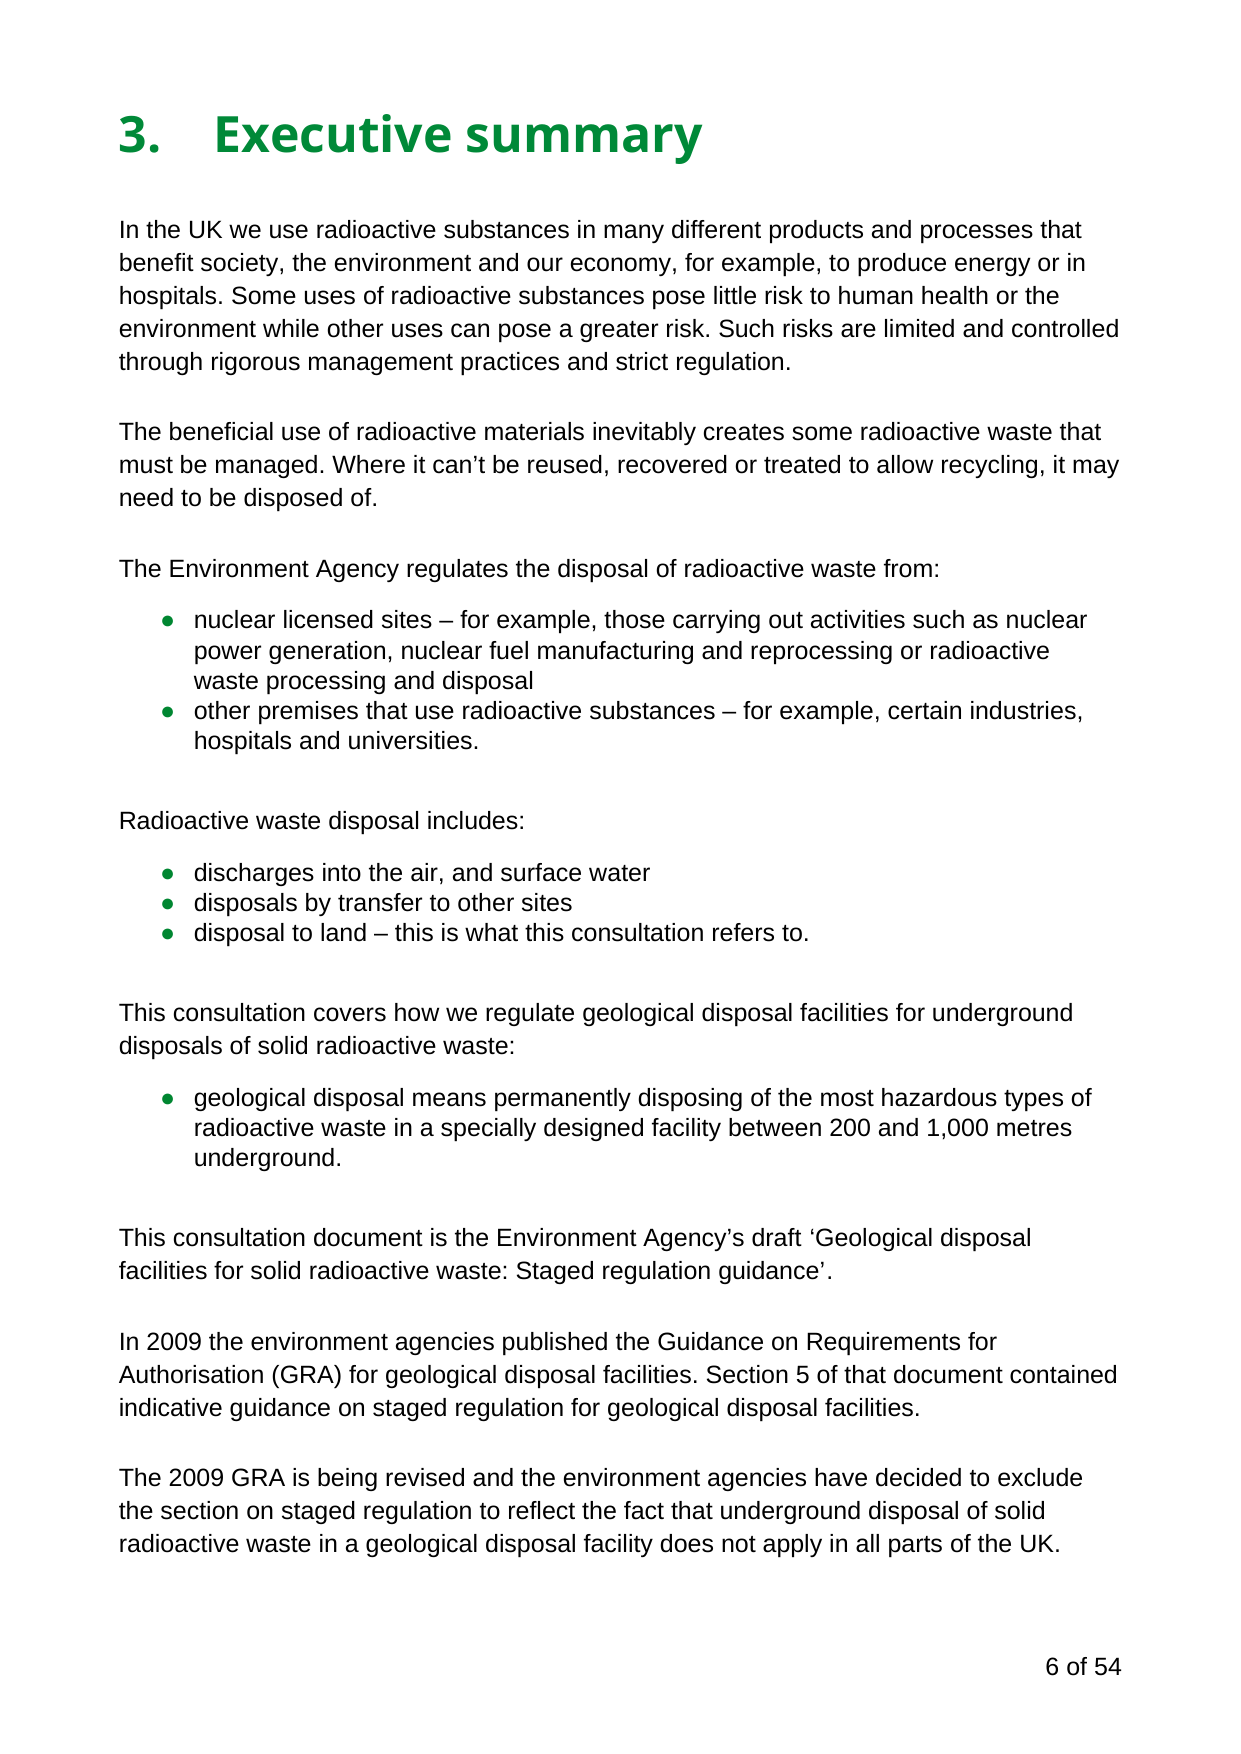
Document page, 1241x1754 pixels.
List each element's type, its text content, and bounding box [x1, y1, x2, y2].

subtitle Executive summary [118, 99, 1122, 167]
text The 2009 GRA is being revised and the environment agencies have decided to exclude the section on staged regulation to reflect the fact that underground disposal of solid radioactive waste in a geological disposal facility does not apply in all parts of the UK. [118, 1463, 1122, 1558]
text This consultation document is the Environment Agency’s draft ‘Geological disposal facilities for solid radioactive waste: Staged regulation guidance’. [118, 1223, 1122, 1285]
text The beneficial use of radioactive materials inevitably creates some radioactive waste that must be managed. Where it can’t be reused, recovered or treated to allow recycling, it may need to be disposed of. [118, 417, 1122, 512]
text Radioactive waste disposal includes: [118, 806, 1122, 835]
text In 2009 the environment agencies published the Guidance on Requirements for Authorisation (GRA) for geological disposal facilities. Section 5 of that document contained indicative guidance on staged regulation for geological disposal facilities. [118, 1327, 1122, 1422]
text The Environment Agency regulates the disposal of radioactive waste from: [118, 554, 1122, 582]
list geological disposal means permanently disposing of the most hazardous types of radioactive waste in a specially designed facility between 200 and 1,000 metres underground. [160, 1083, 1122, 1172]
list disposal to land – this is what this consultation refers to. [160, 918, 1122, 947]
list disposals by transfer to other sites [160, 888, 1122, 917]
list other premises that use radioactive substances – for example, certain industries, hospitals and universities. [160, 696, 1122, 755]
text In the UK we use radioactive substances in many different products and processes that benefit society, the environment and our economy, for example, to produce energy or in hospitals. Some uses of radioactive substances pose little risk to human health or the environment while other uses can pose a greater risk. Such risks are limited and controlled through rigorous management practices and strict regulation. [118, 214, 1122, 375]
list nuclear licensed sites – for example, those carrying out activities such as nuclear power generation, nuclear fuel manufacturing and reprocessing or radioactive waste processing and disposal [160, 606, 1122, 694]
text This consultation covers how we regulate geological disposal facilities for underground disposals of solid radioactive waste: [118, 998, 1122, 1060]
list discharges into the air, and surface water [160, 858, 1122, 887]
